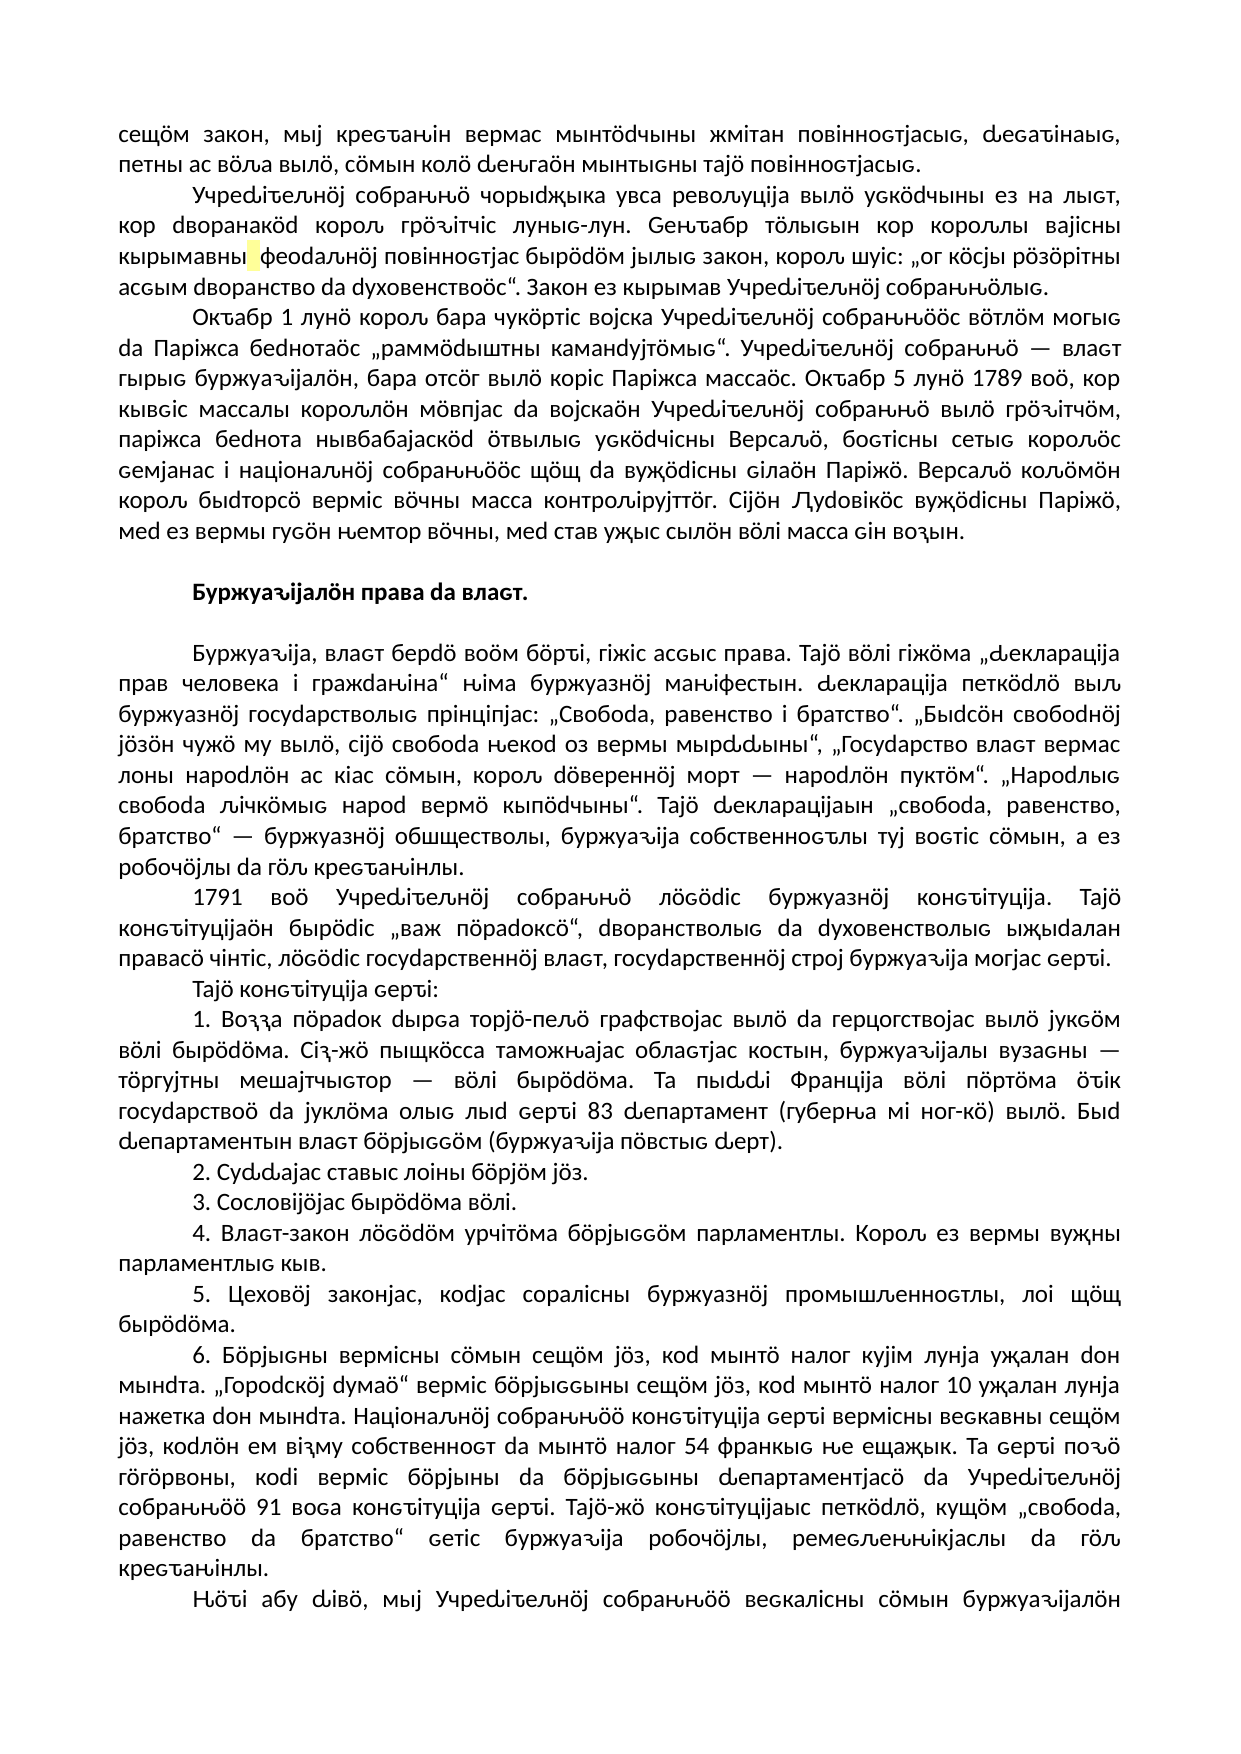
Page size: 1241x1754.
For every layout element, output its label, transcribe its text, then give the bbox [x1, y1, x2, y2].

text 5. Цеховӧј законјас, коԁјас соралісны буржуазнӧј промышԉенноԍтлы, лоі щӧщ бырӧԁӧма. [118, 1278, 1122, 1339]
text 6. Бӧрјыԍны вермісны сӧмын сещӧм јӧз, коԁ мынтӧ налог кујім лунја уҗалан ԁон мынԁта. „Гороԁскӧј ԁумаӧ“ верміс бӧрјыԍԍыны сещӧм јӧз, коԁ мынтӧ налог 10 уҗалан лунја нажетка ԁон мынԁта. Націонаԉнӧј собраԋԋӧӧ конԍԏітуціја ԍерԏі вермісны веԍкавны сещӧм јӧз, коԁлӧн ем віԇму собственноԍт ԁа мынтӧ налог 54 франкыԍ ԋе ещаҗык. Та ԍерԏі поԅӧ гӧгӧрвоны, коԁі верміс бӧрјыны ԁа бӧрјыԍԍыны ԃепартаментјасӧ ԁа Учреԃіԏеԉнӧј собраԋԋӧӧ 91 воԍа конԍԏітуціја ԍерԏі. Тајӧ-жӧ конԍԏітуціјаыс петкӧԁлӧ, кущӧм „свобоԁа, равенство ԁа братство“ ԍетіс буржуаԅіја робочӧјлы, ремеԍԉеԋԋікјаслы ԁа гӧԉ креԍԏаԋінлы. [118, 1339, 1122, 1583]
text 4. Влаԍт-закон лӧԍӧԁӧм урчітӧма бӧрјыԍԍӧм парламентлы. Короԉ ез вермы вуҗны парламентлыԍ кыв. [118, 1217, 1122, 1278]
text Окԏабр 1 лунӧ короԉ бара чукӧртіс војска Учреԃіԏеԉнӧј собраԋԋӧӧс вӧтлӧм могыԍ ԁа Паріжса беԁнотаӧс „раммӧԁыштны каманԁујтӧмыԍ“. Учреԃіԏеԉнӧј собраԋԋӧ — влаԍт гырыԍ буржуаԅіјалӧн, бара отсӧг вылӧ коріс Паріжса массаӧс. Окԏабр 5 лунӧ 1789 воӧ, кор кывԍіс массалы короԉлӧн мӧвпјас ԁа војскаӧн Учреԃіԏеԉнӧј собраԋԋӧ вылӧ грӧԅітчӧм, паріжса беԁнота нывбабајаскӧԁ ӧтвылыԍ уԍкӧԁчісны Версаԉӧ, боԍтісны сетыԍ короԉӧс ԍемјанас і націонаԉнӧј собраԋԋӧӧс щӧщ ԁа вуҗӧԁісны ԍілаӧн Паріжӧ. Версаԉӧ коԉӧмӧн короԉ быԁторсӧ верміс вӧчны масса контроԉірујттӧг. Сіјӧн Ԉуԁовікӧс вуҗӧԁісны Паріжӧ, меԁ ез вермы гуԍӧн ԋемтор вӧчны, меԁ став уҗыс сылӧн вӧлі масса ԍін воԇын. [118, 301, 1122, 545]
text сещӧм закон, мыј креԍԏаԋін вермас мынтӧԁчыны жмітан повінноԍтјасыԍ, ԃеԍаԏінаыԍ, петны ас вӧԉа вылӧ, сӧмын колӧ ԃеԋгаӧн мынтыԍны тајӧ повінноԍтјасыԍ. [118, 118, 1122, 179]
text 3. Сословіјӧјас бырӧԁӧма вӧлі. [118, 1186, 1122, 1217]
text Ԋӧԏі абу ԃівӧ, мыј Учреԃіԏеԉнӧј собраԋԋӧӧ веԍкалісны сӧмын буржуаԅіјалӧн [118, 1583, 1122, 1614]
text 2. Суԃԃајас ставыс лоіны бӧрјӧм јӧз. [118, 1156, 1122, 1186]
text 1. Воԇԇа пӧраԁок ԁырԍа торјӧ-пеԉӧ графствојас вылӧ ԁа герцогствојас вылӧ јукԍӧм вӧлі бырӧԁӧма. Сіԇ-жӧ пыщкӧсса таможԋајас облаԍтјас костын, буржуаԅіјалы вузаԍны — тӧргујтны мешајтчыԍтор — вӧлі бырӧԁӧма. Та пыԃԃі Франціја вӧлі пӧртӧма ӧԏік госуԁарствоӧ ԁа јуклӧма олыԍ лыԁ ԍерԏі 83 ԃепартамент (губерԋа мі ног-кӧ) вылӧ. Быԁ ԃепартаментын влаԍт бӧрјыԍԍӧм (буржуаԅіја пӧвстыԍ ԃерт). [118, 1003, 1122, 1156]
text Буржуаԅіјалӧн права ԁа влаԍт. [118, 576, 1122, 606]
text Тајӧ конԍԏітуціја ԍерԏі: [118, 973, 1122, 1003]
text Учреԃіԏеԉнӧј собраԋԋӧ чорыԁҗыка увса ревоԉуціја вылӧ уԍкӧԁчыны ез на лыԍт, кор ԁворанакӧԁ короԉ грӧԅітчіс луныԍ-лун. Ԍеԋԏабр тӧлыԍын кор короԉлы вајісны кырымавны феоԁаԉнӧј повінноԍтјас бырӧԁӧм јылыԍ закон, короԉ шуіс: „ог кӧсјы рӧзӧрітны асԍым ԁворанство ԁа ԁуховенствоӧс“. Закон ез кырымав Учреԃіԏеԉнӧј собраԋԋӧлыԍ. [118, 179, 1122, 301]
text 1791 воӧ Учреԃіԏеԉнӧј собраԋԋӧ лӧԍӧԁіс буржуазнӧј конԍԏітуціја. Тајӧ конԍԏітуціјаӧн бырӧԁіс „важ пӧраԁоксӧ“, ԁворанстволыԍ ԁа ԁуховенстволыԍ ыҗыԁалан правасӧ чінтіс, лӧԍӧԁіс госуԁарственнӧј влаԍт, госуԁарственнӧј строј буржуаԅіја могјас ԍерԏі. [118, 881, 1122, 973]
text Буржуаԅіја, влаԍт берԁӧ воӧм бӧрԏі, гіжіс асԍыс права. Тајӧ вӧлі гіжӧма „Ԃеклараціја прав человека і гражԁаԋіна“ ԋіма буржуазнӧј маԋіфестын. Ԃеклараціја петкӧԁлӧ выԉ буржуазнӧј госуԁарстволыԍ прінціпјас: „Свобоԁа, равенство і братство“. „Быԁсӧн свобоԁнӧј јӧзӧн чужӧ му вылӧ, сіјӧ свобоԁа ԋекоԁ оз вермы мырԃԃыны“, „Госуԁарство влаԍт вермас лоны нароԁлӧн ас кіас сӧмын, короԉ ԁӧвереннӧј морт — нароԁлӧн пуктӧм“. „Нароԁлыԍ свобоԁа ԉічкӧмыԍ нароԁ вермӧ кыпӧԁчыны“. Тајӧ ԃеклараціјаын „свобоԁа, равенство, братство“ — буржуазнӧј обшществолы, буржуаԅіја собственноԍԏлы туј воԍтіс сӧмын, а ез робочӧјлы ԁа гӧԉ креԍԏаԋінлы. [118, 637, 1122, 881]
